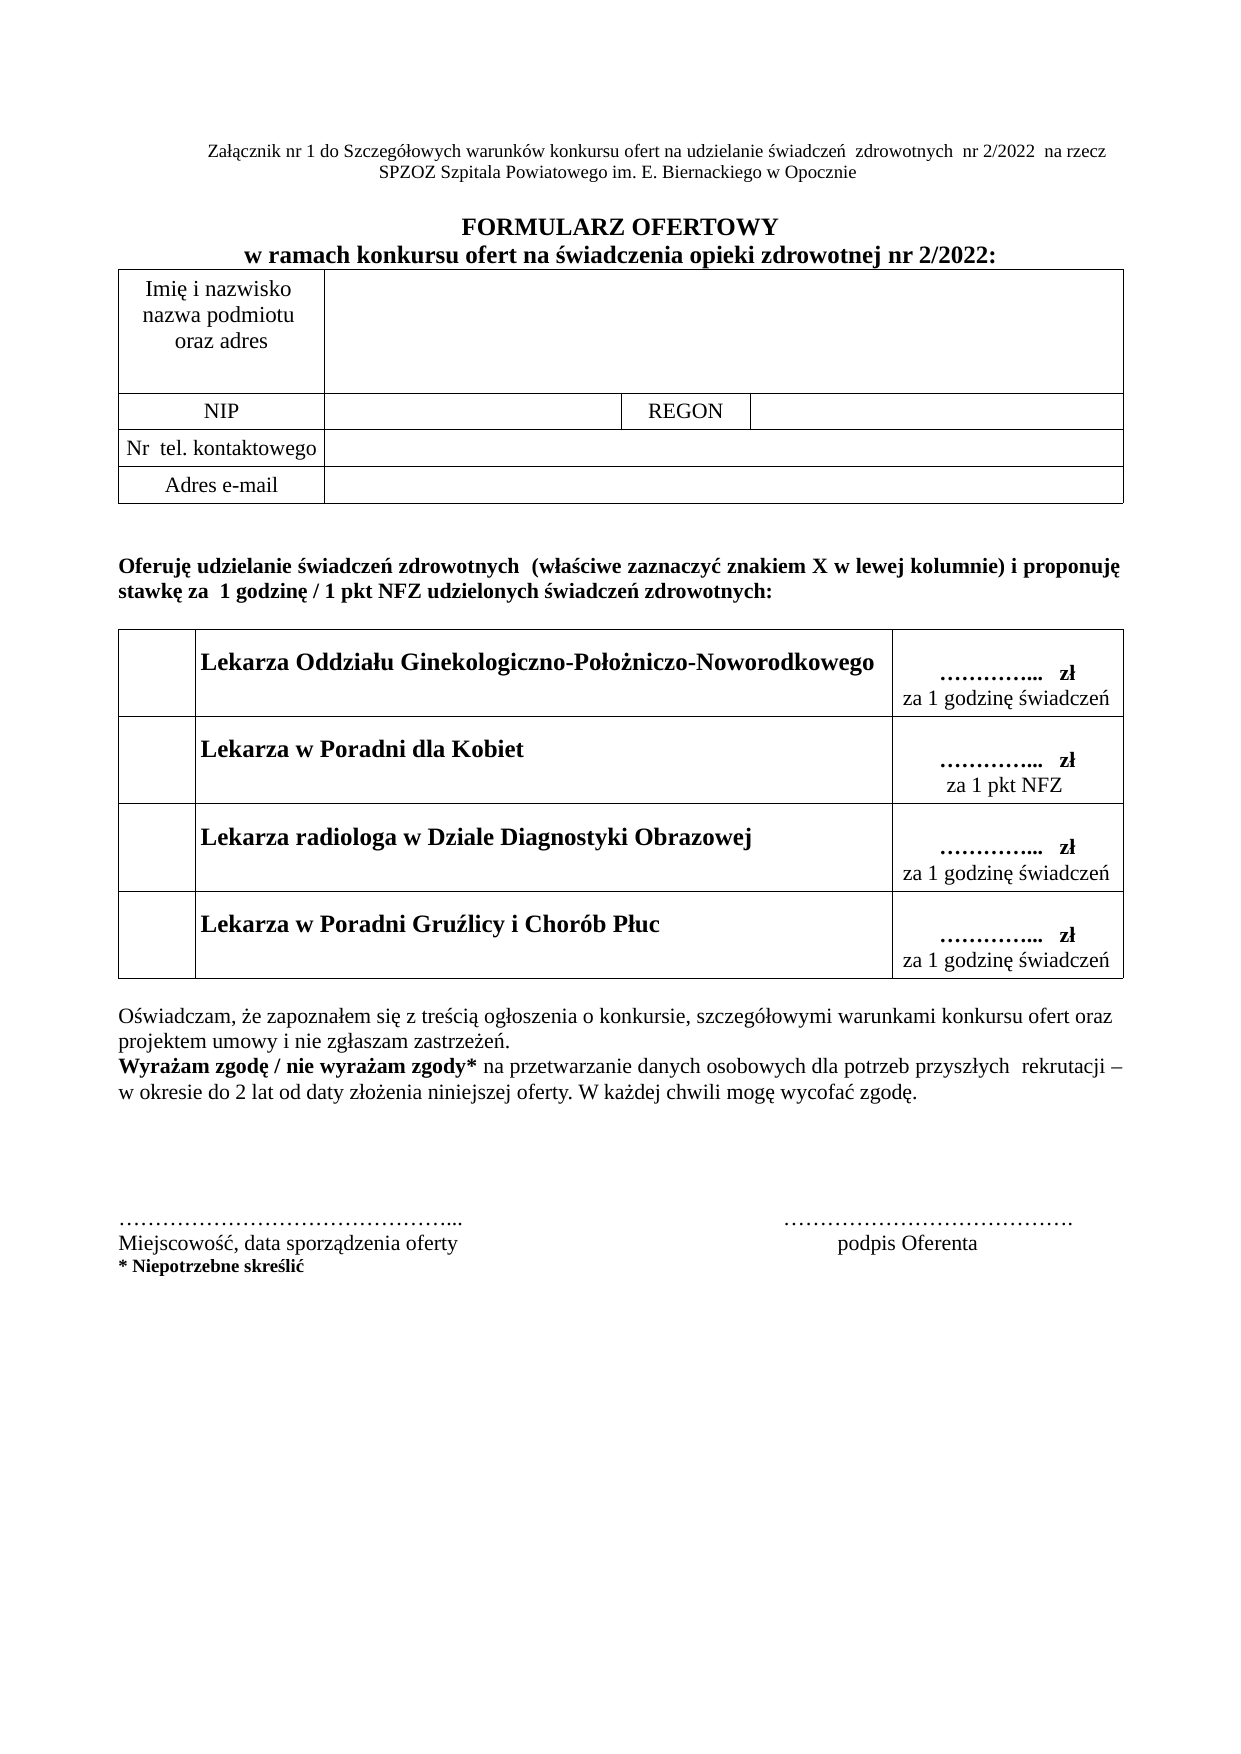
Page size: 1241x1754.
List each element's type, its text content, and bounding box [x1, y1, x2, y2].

table_cell Adres e-mail [119, 467, 324, 503]
table_header …………... zł za 1 godzinę świadczeń [893, 630, 1123, 716]
table_cell Lekarza w Poradni Gruźlicy i Chorób Płuc [196, 892, 892, 978]
table_header Imię i nazwisko nazwa podmiotu oraz adres [119, 270, 324, 392]
text Miejscowość, data sporządzenia oferty podpis Oferenta [118, 1230, 1122, 1255]
table_header [119, 630, 195, 716]
text ………………………………………... …………………………………. [118, 1205, 1122, 1230]
table_cell Nr tel. kontaktowego [119, 430, 324, 466]
table_cell Lekarza radiologa w Dziale Diagnostyki Obrazowej [196, 804, 892, 891]
table_cell …………... zł za 1 pkt NFZ [893, 717, 1123, 803]
table_header [325, 270, 1123, 392]
table_cell …………... zł za 1 godzinę świadczeń [893, 804, 1123, 891]
text Załącznik nr 1 do Szczegółowych warunków konkursu ofert na udzielanie świadczeń zdrowotnych nr 2/2022 na rzecz SPZOZ Szpitala Powiatowego im. E. Biernackiego w Opocznie [118, 140, 1122, 183]
table_cell [325, 430, 1123, 466]
table_cell [751, 394, 1123, 429]
text FORMULARZ OFERTOWY [118, 212, 1122, 240]
table_cell [119, 717, 195, 803]
text Wyrażam zgodę / nie wyrażam zgody* na przetwarzanie danych osobowych dla potrzeb przyszłych rekrutacji – w okresie do 2 lat od daty złożenia niniejszej oferty. W każdej chwili mogę wycofać zgodę. [118, 1053, 1122, 1104]
table_cell …………... zł za 1 godzinę świadczeń [893, 892, 1123, 978]
text w ramach konkursu ofert na świadczenia opieki zdrowotnej nr 2/2022: [118, 240, 1122, 269]
table_header Lekarza Oddziału Ginekologiczno-Położniczo-Noworodkowego [196, 630, 892, 716]
text * Niepotrzebne skreślić [118, 1255, 1122, 1277]
table_cell [119, 804, 195, 891]
table_cell [325, 467, 1123, 503]
table_cell REGON [622, 394, 750, 429]
table_cell [119, 892, 195, 978]
text Oświadczam, że zapoznałem się z treścią ogłoszenia o konkursie, szczegółowymi warunkami konkursu ofert oraz projektem umowy i nie zgłaszam zastrzeżeń. [118, 1003, 1122, 1053]
table_cell [325, 394, 621, 429]
text Oferuję udzielanie świadczeń zdrowotnych (właściwe zaznaczyć znakiem X w lewej kolumnie) i proponuję stawkę za 1 godzinę / 1 pkt NFZ udzielonych świadczeń zdrowotnych: [118, 553, 1122, 604]
table_cell Lekarza w Poradni dla Kobiet [196, 717, 892, 803]
table_cell NIP [119, 394, 324, 429]
